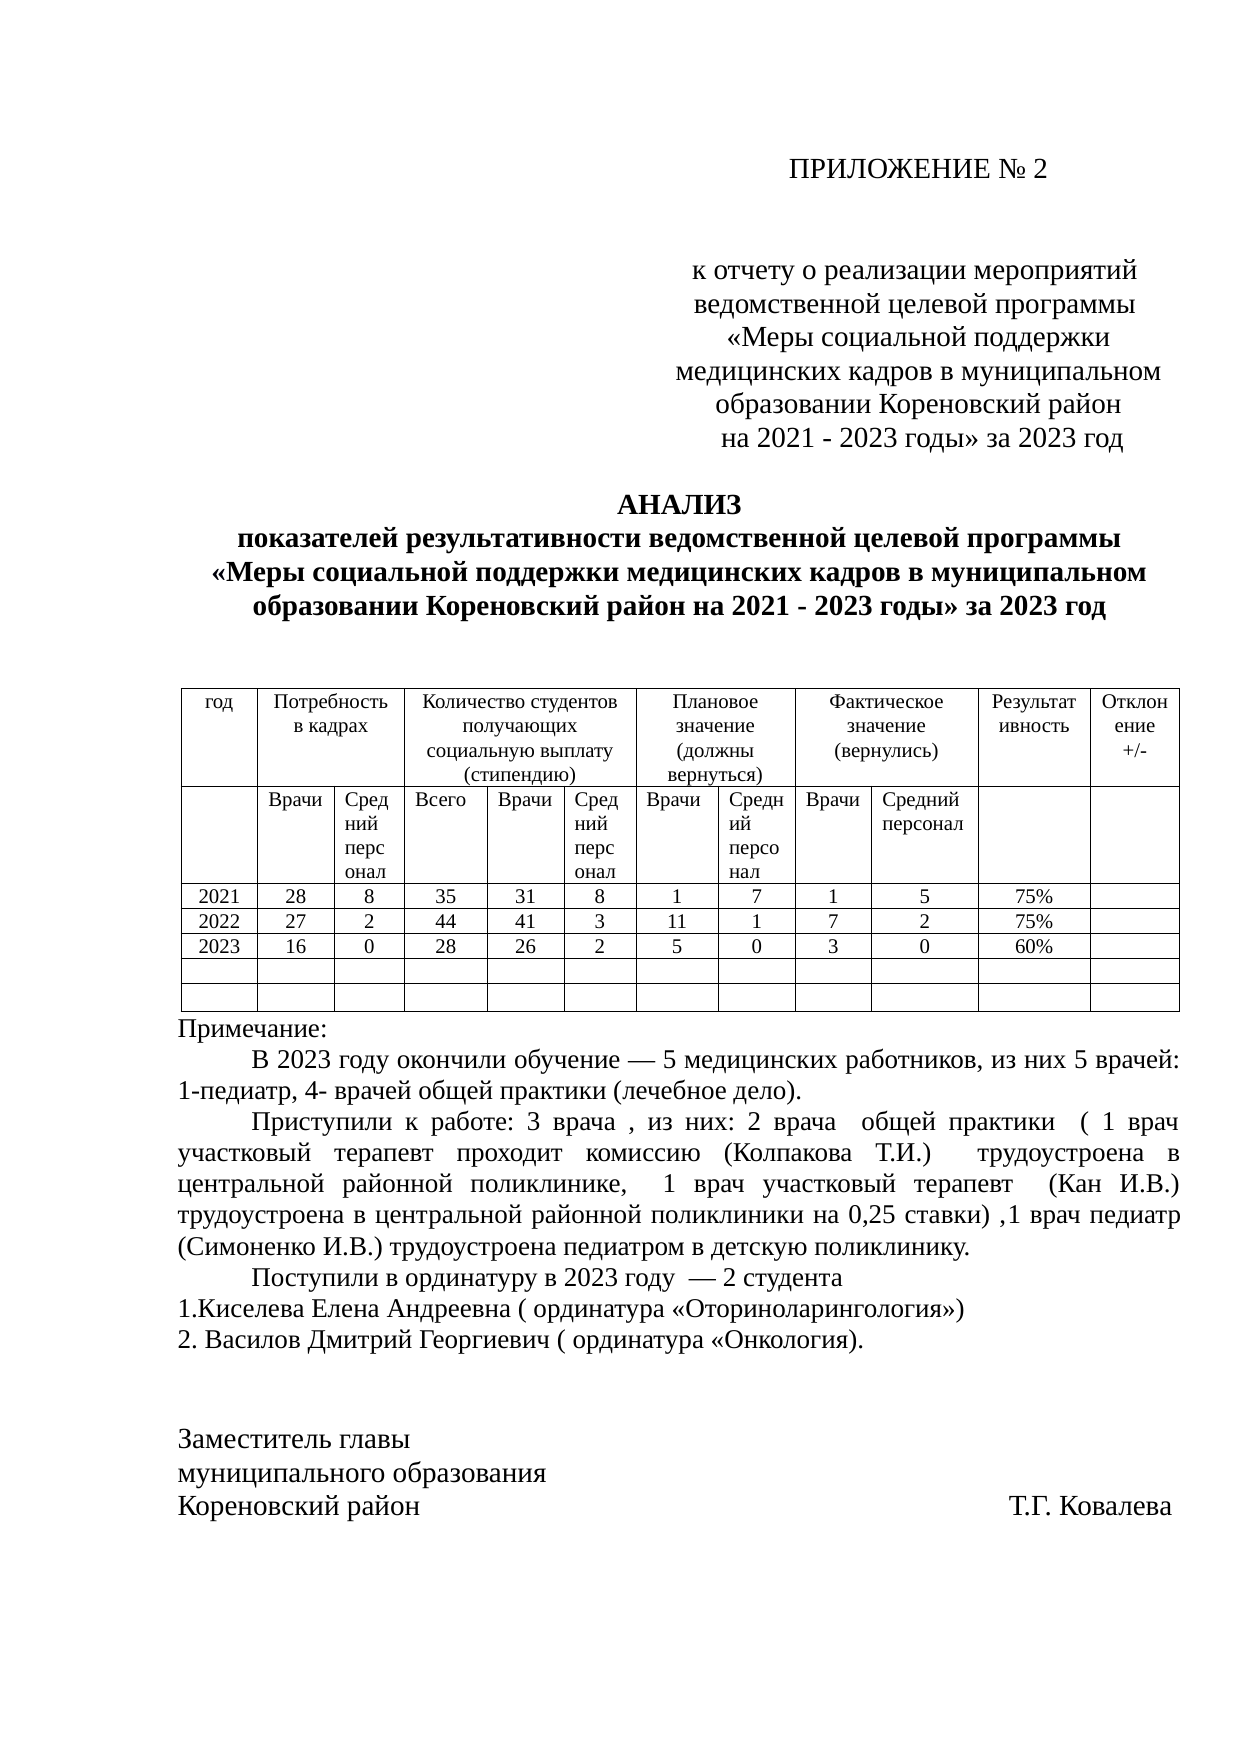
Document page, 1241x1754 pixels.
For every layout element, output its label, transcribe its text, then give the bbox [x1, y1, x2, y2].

text муниципального образования [177, 1455, 1181, 1488]
table_cell [182, 959, 257, 983]
table_header год [182, 689, 257, 786]
table_cell [719, 984, 795, 1011]
text на 2021 - 2023 годы» за 2023 год [656, 420, 1181, 453]
table_cell 26 [488, 934, 564, 958]
table_cell 5 [872, 884, 978, 908]
table_cell Врачи [488, 787, 564, 883]
table_cell 3 [796, 934, 871, 958]
table_cell 2 [872, 909, 978, 933]
table_cell 44 [405, 909, 487, 933]
table_cell 2021 [182, 884, 257, 908]
text Заместитель главы [177, 1421, 1181, 1455]
table_cell 2023 [182, 934, 257, 958]
text «Меры социальной поддержки медицинских кадров в муниципальном образовании Кореновский район на 2021 - 2023 годы» за 2023 год [177, 554, 1181, 621]
table_cell [979, 787, 1090, 883]
table_cell Средний персонал [719, 787, 795, 883]
table_cell 35 [405, 884, 487, 908]
table_cell [979, 959, 1090, 983]
text 1.Киселева Елена Андреевна ( ординатура «Оториноларингология») [177, 1292, 1181, 1323]
table_cell 2022 [182, 909, 257, 933]
table_cell Средний персонал [872, 787, 978, 883]
table_cell [1091, 984, 1179, 1011]
table_cell [796, 959, 871, 983]
table_cell 8 [565, 884, 636, 908]
text Приступили к работе: 3 врача , из них: 2 врача общей практики ( 1 врач участковый терапевт проходит комиссию (Колпакова Т.И.) трудоустроена в центральной районной поликлинике, 1 врач участковый терапевт (Кан И.В.) трудоустроена в центральной районной поликлиники на 0,25 ставки) ,1 врач педиатр (Симоненко И.В.) трудоустроена педиатром в детскую поликлинику. [177, 1105, 1181, 1261]
table_cell 3 [565, 909, 636, 933]
table_cell 16 [258, 934, 268, 958]
table_cell 28 [405, 934, 487, 958]
table_cell [1091, 909, 1179, 933]
table_cell [335, 984, 404, 1011]
table_cell 0 [335, 934, 404, 958]
table_cell [637, 984, 718, 1011]
table_cell 7 [719, 884, 795, 908]
table_cell [488, 984, 564, 1011]
table_cell 28 [258, 884, 334, 908]
table_cell [488, 959, 564, 983]
table_cell [979, 984, 1090, 1011]
table_cell 60% [979, 934, 1090, 958]
text ПРИЛОЖЕНИЕ № 2 [656, 152, 1181, 185]
table_cell [872, 959, 978, 983]
table_cell [1091, 884, 1179, 908]
text Кореновский район Т.Г. Ковалева [177, 1488, 1181, 1522]
text АНАЛИЗ [177, 487, 1181, 521]
table_cell 2 [565, 934, 636, 958]
table_cell 31 [488, 884, 564, 908]
table_cell [258, 959, 334, 983]
text В 2023 году окончили обучение — 5 медицинских работников, из них 5 врачей: 1-педиатр, 4- врачей общей практики (лечебное дело). [177, 1043, 1181, 1105]
table_cell [1091, 787, 1179, 883]
text ведомственной целевой программы [656, 286, 1181, 319]
text Примечание: [177, 1012, 1181, 1043]
table_cell Врачи [637, 787, 718, 883]
table_cell 41 [488, 909, 564, 933]
table_cell 27 [258, 909, 334, 933]
table_header Отклонение +/- [1091, 689, 1179, 786]
table_cell [1091, 959, 1179, 983]
table_cell 7 [796, 909, 871, 933]
table_cell Средний персонал [565, 787, 636, 883]
table_cell [796, 984, 871, 1011]
table_cell [565, 984, 636, 1011]
table_cell 1 [719, 909, 795, 933]
text «Меры социальной поддержки медицинских кадров в муниципальном образовании Кореновский район [656, 319, 1181, 420]
table_header Фактическое значение (вернулись) [796, 689, 978, 786]
table_cell Врачи [796, 787, 871, 883]
table_cell 8 [335, 884, 404, 908]
table_header Потребность в кадрах [258, 689, 404, 786]
table_header Количество студентов получающих социальную выплату (стипендию) [405, 689, 636, 786]
text к отчету о реализации мероприятий [656, 252, 1181, 286]
text показателей результативности ведомственной целевой программы [177, 521, 1181, 554]
table_cell [335, 959, 404, 983]
table_cell 1 [796, 884, 871, 908]
table_cell [1091, 934, 1179, 958]
table_cell [872, 984, 978, 1011]
table_cell [637, 959, 718, 983]
table_cell [258, 984, 334, 1011]
table_header Результативность [979, 689, 1090, 786]
table_cell 75% [979, 909, 1090, 933]
table_cell Врачи [258, 787, 334, 883]
table_cell [405, 959, 487, 983]
table_cell 75% [979, 884, 1090, 908]
table_cell [565, 959, 636, 983]
table_cell 16 [323, 934, 334, 958]
table_cell 11 [637, 909, 718, 933]
table_cell 0 [872, 934, 978, 958]
table_cell 5 [637, 934, 718, 958]
table_cell [405, 984, 487, 1011]
table_header Плановое значение (должны вернуться) [637, 689, 795, 786]
table_cell Всего [405, 787, 487, 883]
text 2. Василов Дмитрий Георгиевич ( ординатура «Онкология). [177, 1323, 1181, 1354]
table_cell 2 [335, 909, 404, 933]
table_cell 0 [719, 934, 795, 958]
table_cell [182, 984, 257, 1011]
table_cell 1 [637, 884, 718, 908]
table_cell [182, 787, 257, 883]
table_cell [719, 959, 795, 983]
text Поступили в ординатуру в 2023 году — 2 студента [177, 1261, 1181, 1292]
table_cell Средний персонал [335, 787, 404, 883]
